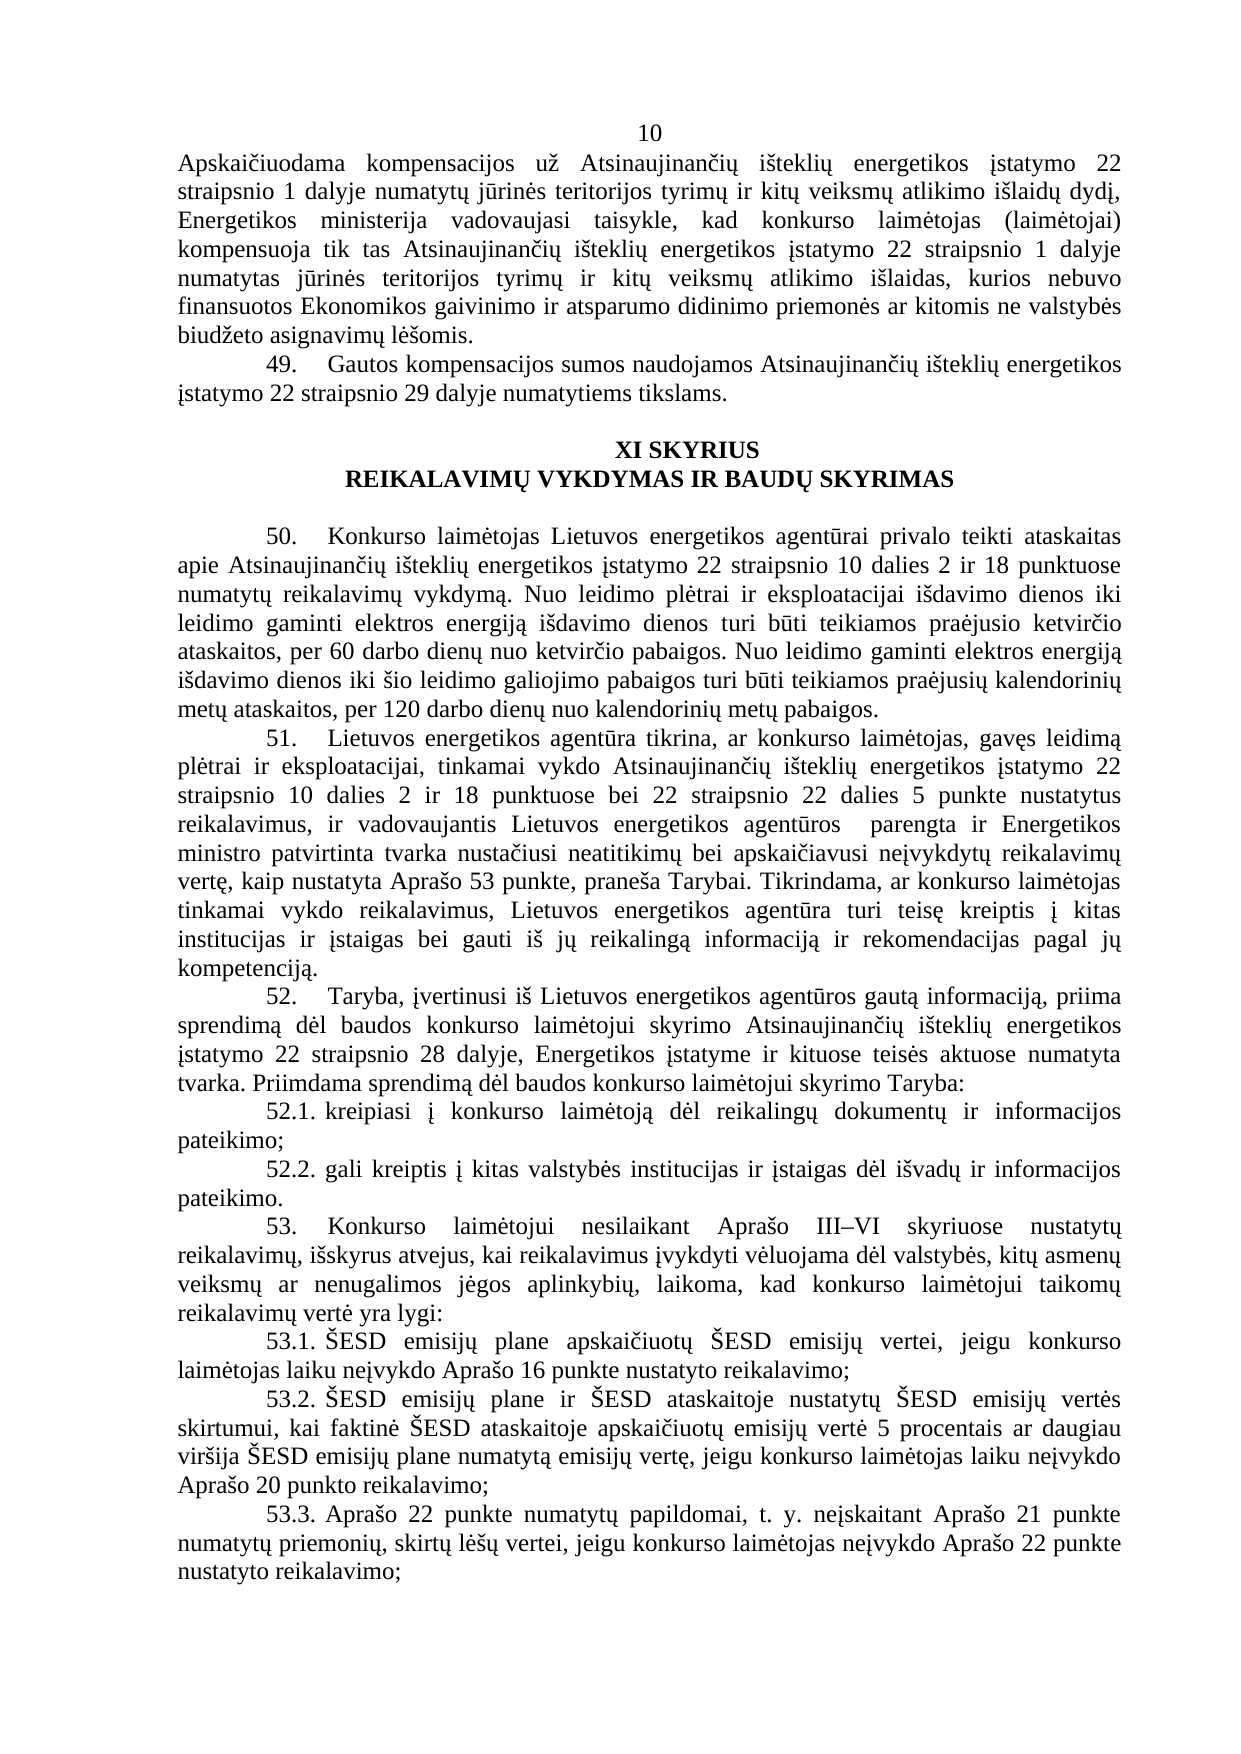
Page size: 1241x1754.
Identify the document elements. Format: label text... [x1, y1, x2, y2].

text 49. Gautos kompensacijos sumos naudojamos Atsinaujinančių išteklių energetikos įstatymo 22 straipsnio 29 dalyje numatytiems tikslams. [177, 349, 1122, 406]
text 53.1. ŠESD emisijų plane apskaičiuotų ŠESD emisijų vertei, jeigu konkurso laimėtojas laiku neįvykdo Aprašo 16 punkte nustatyto reikalavimo; [177, 1326, 1122, 1384]
text 50. Konkurso laimėtojas Lietuvos energetikos agentūrai privalo teikti ataskaitas apie Atsinaujinančių išteklių energetikos įstatymo 22 straipsnio 10 dalies 2 ir 18 punktuose numatytų reikalavimų vykdymą. Nuo leidimo plėtrai ir eksploatacijai išdavimo dienos iki leidimo gaminti elektros energiją išdavimo dienos turi būti teikiamos praėjusio ketvirčio ataskaitos, per 60 darbo dienų nuo ketvirčio pabaigos. Nuo leidimo gaminti elektros energiją išdavimo dienos iki šio leidimo galiojimo pabaigos turi būti teikiamos praėjusių kalendorinių metų ataskaitos, per 120 darbo dienų nuo kalendorinių metų pabaigos. [177, 521, 1122, 723]
text Apskaičiuodama kompensacijos už Atsinaujinančių išteklių energetikos įstatymo 22 straipsnio 1 dalyje numatytų jūrinės teritorijos tyrimų ir kitų veiksmų atlikimo išlaidų dydį, Energetikos ministerija vadovaujasi taisykle, kad konkurso laimėtojas (laimėtojai) kompensuoja tik tas Atsinaujinančių išteklių energetikos įstatymo 22 straipsnio 1 dalyje numatytas jūrinės teritorijos tyrimų ir kitų veiksmų atlikimo išlaidas, kurios nebuvo finansuotos Ekonomikos gaivinimo ir atsparumo didinimo priemonės ar kitomis ne valstybės biudžeto asignavimų lėšomis. [177, 148, 1122, 349]
text 51. Lietuvos energetikos agentūra tikrina, ar konkurso laimėtojas, gavęs leidimą plėtrai ir eksploatacijai, tinkamai vykdo Atsinaujinančių išteklių energetikos įstatymo 22 straipsnio 10 dalies 2 ir 18 punktuose bei 22 straipsnio 22 dalies 5 punkte nustatytus reikalavimus, ir vadovaujantis Lietuvos energetikos agentūros parengta ir Energetikos ministro patvirtinta tvarka nustačiusi neatitikimų bei apskaičiavusi neįvykdytų reikalavimų vertę, kaip nustatyta Aprašo 53 punkte, praneša Tarybai. Tikrindama, ar konkurso laimėtojas tinkamai vykdo reikalavimus, Lietuvos energetikos agentūra turi teisę kreiptis į kitas institucijas ir įstaigas bei gauti iš jų reikalingą informaciją ir rekomendacijas pagal jų kompetenciją. [177, 723, 1122, 981]
text 53.2. ŠESD emisijų plane ir ŠESD ataskaitoje nustatytų ŠESD emisijų vertės skirtumui, kai faktinė ŠESD ataskaitoje apskaičiuotų emisijų vertė 5 procentais ar daugiau viršija ŠESD emisijų plane numatytą emisijų vertę, jeigu konkurso laimėtojas laiku neįvykdo Aprašo 20 punkto reikalavimo; [177, 1384, 1122, 1499]
text 53. Konkurso laimėtojui nesilaikant Aprašo III–VI skyriuose nustatytų reikalavimų, išskyrus atvejus, kai reikalavimus įvykdyti vėluojama dėl valstybės, kitų asmenų veiksmų ar nenugalimos jėgos aplinkybių, laikoma, kad konkurso laimėtojui taikomų reikalavimų vertė yra lygi: [177, 1211, 1122, 1326]
text 52.2. gali kreiptis į kitas valstybės institucijas ir įstaigas dėl išvadų ir informacijos pateikimo. [177, 1154, 1122, 1211]
text REIKALAVIMŲ vykdymas ir baudų skyrimas [177, 464, 1122, 493]
text XI SKYRIUS [252, 435, 1122, 464]
text 52. Taryba, įvertinusi iš Lietuvos energetikos agentūros gautą informaciją, priima sprendimą dėl baudos konkurso laimėtojui skyrimo Atsinaujinančių išteklių energetikos įstatymo 22 straipsnio 28 dalyje, Energetikos įstatyme ir kituose teisės aktuose numatyta tvarka. Priimdama sprendimą dėl baudos konkurso laimėtojui skyrimo Taryba: [177, 981, 1122, 1096]
text 53.3. Aprašo 22 punkte numatytų papildomai, t. y. neįskaitant Aprašo 21 punkte numatytų priemonių, skirtų lėšų vertei, jeigu konkurso laimėtojas neįvykdo Aprašo 22 punkte nustatyto reikalavimo; [177, 1499, 1122, 1585]
text 52.1. kreipiasi į konkurso laimėtoją dėl reikalingų dokumentų ir informacijos pateikimo; [177, 1096, 1122, 1154]
